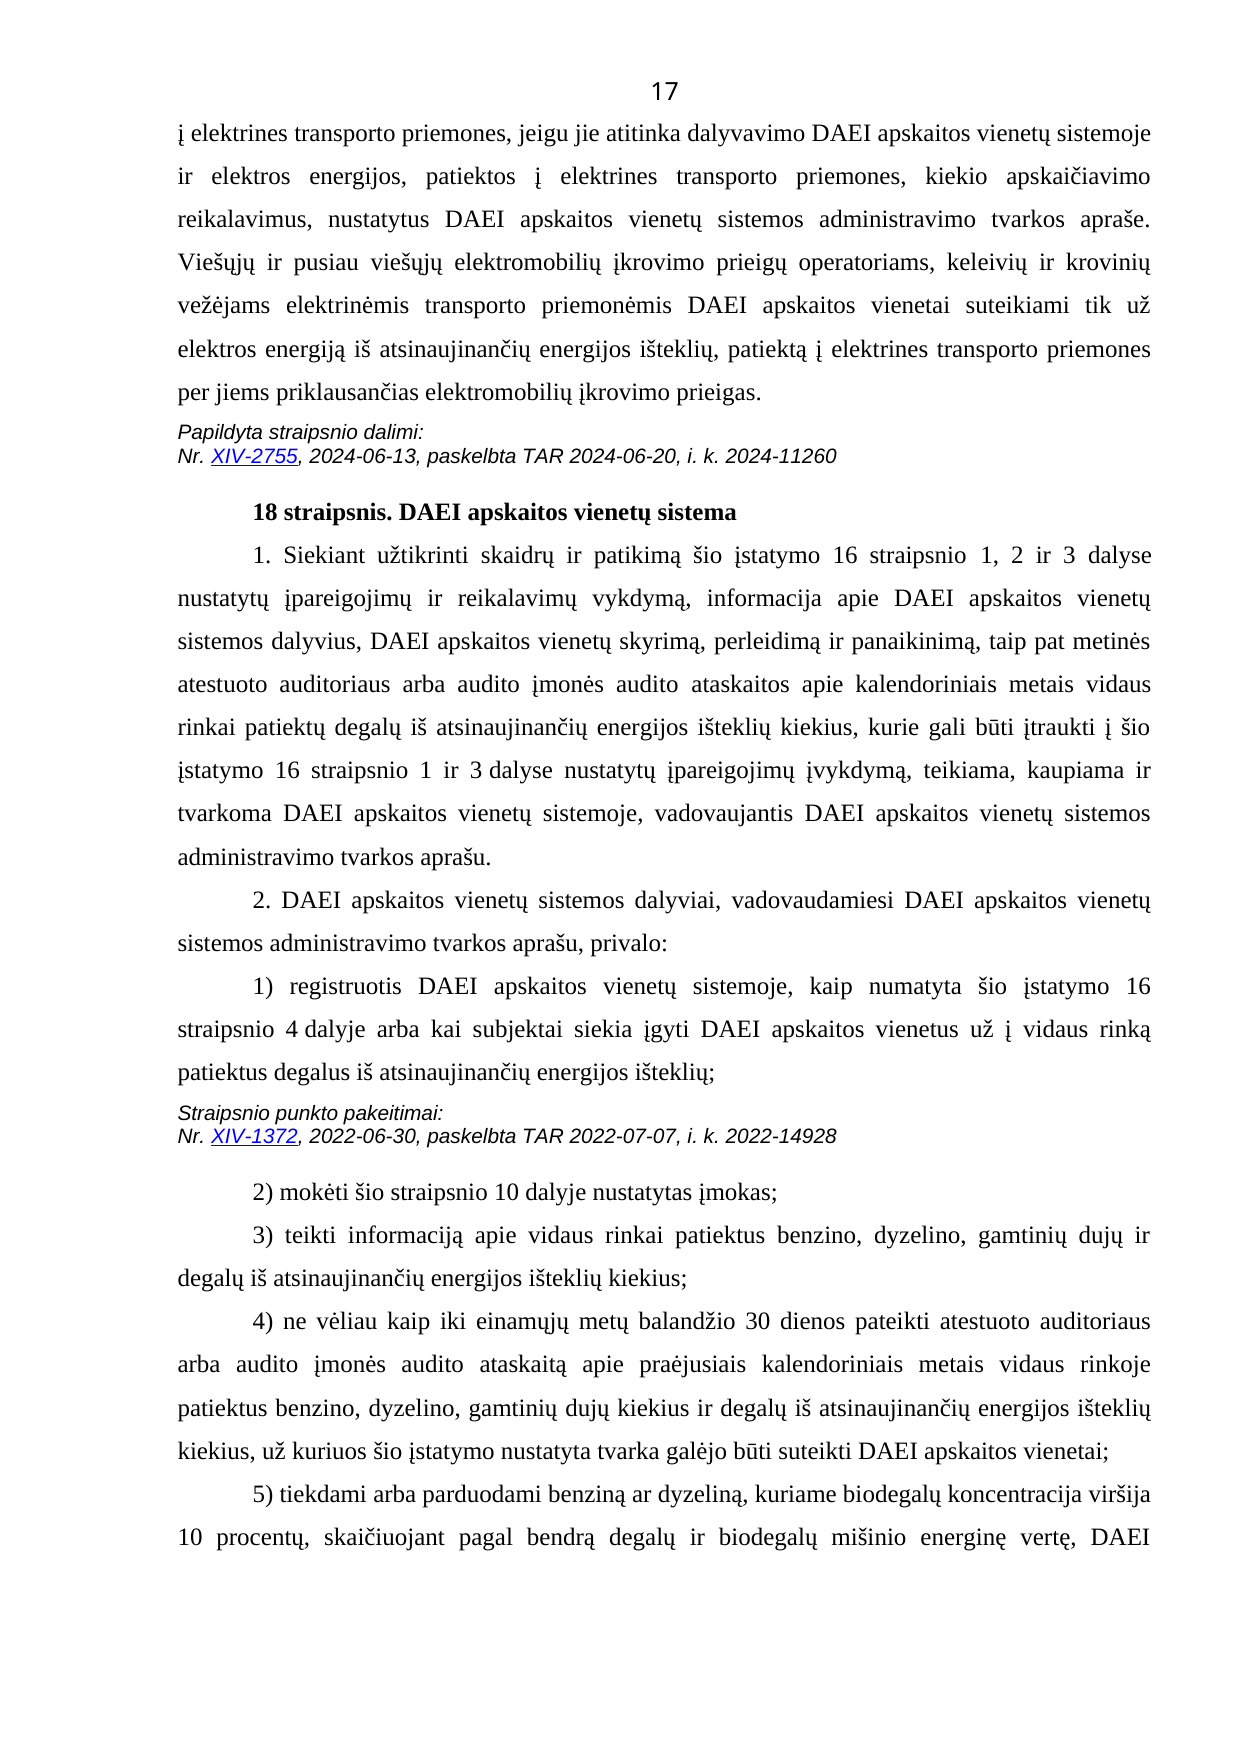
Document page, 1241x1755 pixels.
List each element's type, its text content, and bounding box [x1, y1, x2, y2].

text 18 straipsnis. DAEI apskaitos vienetų sistema [177, 497, 1152, 525]
text 4) ne vėliau kaip iki einamųjų metų balandžio 30 dienos pateikti atestuoto auditoriaus arba audito įmonės audito ataskaitą apie praėjusiais kalendoriniais metais vidaus rinkoje patiektus benzino, dyzelino, gamtinių dujų kiekius ir degalų iš atsinaujinančių energijos išteklių kiekius, už kuriuos šio įstatymo nustatyta tvarka galėjo būti suteikti DAEI apskaitos vienetai; [177, 1306, 1152, 1464]
text 2) mokėti šio straipsnio 10 dalyje nustatytas įmokas; [177, 1177, 1152, 1206]
text Nr. XIV-2755, 2024-06-13, paskelbta TAR 2024-06-20, i. k. 2024-11260 [177, 444, 1152, 468]
text 1) registruotis DAEI apskaitos vienetų sistemoje, kaip numatyta šio įstatymo 16 straipsnio 4 dalyje arba kai subjektai siekia įgyti DAEI apskaitos vienetus už į vidaus rinką patiektus degalus iš atsinaujinančių energijos išteklių; [177, 971, 1152, 1086]
text 3) teikti informaciją apie vidaus rinkai patiektus benzino, dyzelino, gamtinių dujų ir degalų iš atsinaujinančių energijos išteklių kiekius; [177, 1220, 1152, 1292]
text Nr. XIV-1372, 2022-06-30, paskelbta TAR 2022-07-07, i. k. 2022-14928 [177, 1124, 1152, 1148]
text 2. DAEI apskaitos vienetų sistemos dalyviai, vadovaudamiesi DAEI apskaitos vienetų sistemos administravimo tvarkos aprašu, privalo: [177, 885, 1152, 957]
text į elektrines transporto priemones, jeigu jie atitinka dalyvavimo DAEI apskaitos vienetų sistemoje ir elektros energijos, patiektos į elektrines transporto priemones, kiekio apskaičiavimo reikalavimus, nustatytus DAEI apskaitos vienetų sistemos administravimo tvarkos apraše. Viešųjų ir pusiau viešųjų elektromobilių įkrovimo prieigų operatoriams, keleivių ir krovinių vežėjams elektrinėmis transporto priemonėmis DAEI apskaitos vienetai suteikiami tik už elektros energiją iš atsinaujinančių energijos išteklių, patiektą į elektrines transporto priemones per jiems priklausančias elektromobilių įkrovimo prieigas. [177, 118, 1152, 406]
text Papildyta straipsnio dalimi: [177, 420, 1152, 444]
text Straipsnio punkto pakeitimai: [177, 1100, 1152, 1124]
text 5) tiekdami arba parduodami benziną ar dyzeliną, kuriame biodegalų koncentracija viršija 10 procentų, skaičiuojant pagal bendrą degalų ir biodegalų mišinio energinę vertę, DAEI [177, 1479, 1152, 1551]
text 1. Siekiant užtikrinti skaidrų ir patikimą šio įstatymo 16 straipsnio 1, 2 ir 3 dalyse nustatytų įpareigojimų ir reikalavimų vykdymą, informacija apie DAEI apskaitos vienetų sistemos dalyvius, DAEI apskaitos vienetų skyrimą, perleidimą ir panaikinimą, taip pat metinės atestuoto auditoriaus arba audito įmonės audito ataskaitos apie kalendoriniais metais vidaus rinkai patiektų degalų iš atsinaujinančių energijos išteklių kiekius, kurie gali būti įtraukti į šio įstatymo 16 straipsnio 1 ir 3 dalyse nustatytų įpareigojimų įvykdymą, teikiama, kaupiama ir tvarkoma DAEI apskaitos vienetų sistemoje, vadovaujantis DAEI apskaitos vienetų sistemos administravimo tvarkos aprašu. [177, 540, 1152, 870]
